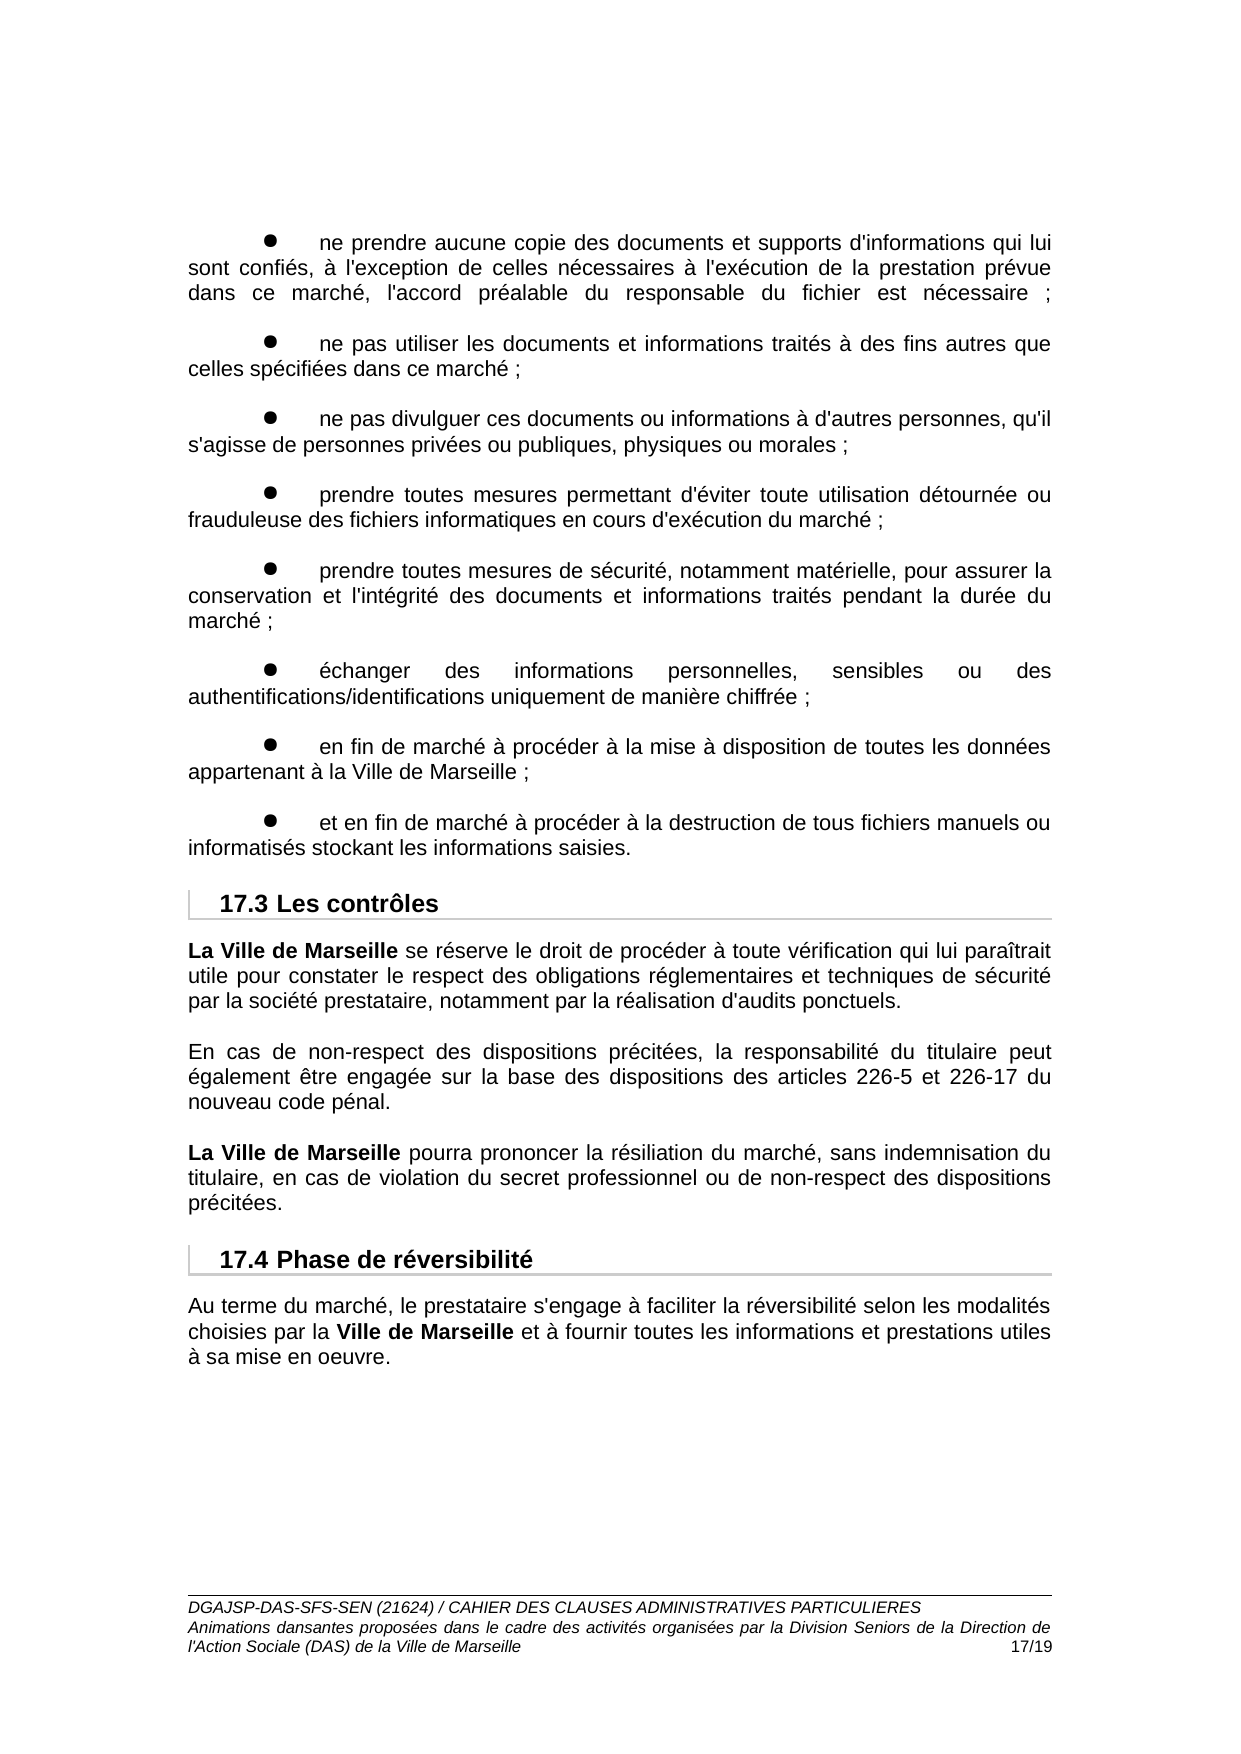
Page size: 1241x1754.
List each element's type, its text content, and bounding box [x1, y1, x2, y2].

list en fin de marché à procéder à la mise à disposition de toutes les données appartenant à la Ville de Marseille ; [188, 734, 1052, 784]
subtitle Phase de réversibilité [190, 1245, 1052, 1273]
subtitle Les contrôles [188, 889, 1052, 918]
list ne prendre aucune copie des documents et supports d'informations qui lui sont confiés, à l'exception de celles nécessaires à l'exécution de la prestation prévue dans ce marché, l'accord préalable du responsable du fichier est nécessaire ; [188, 230, 1052, 331]
text La Ville de Marseille se réserve le droit de procéder à toute vérification qui lui paraîtrait utile pour constater le respect des obligations réglementaires et techniques de sécurité par la société prestataire, notamment par la réalisation d'audits ponctuels. [188, 938, 1052, 1014]
list prendre toutes mesures de sécurité, notamment matérielle, pour assurer la conservation et l'intégrité des documents et informations traités pendant la durée du marché ; [188, 557, 1052, 633]
list échanger des informations personnelles, sensibles ou des authentifications/identifications uniquement de manière chiffrée ; [188, 658, 1052, 709]
text En cas de non-respect des dispositions précitées, la responsabilité du titulaire peut également être engagée sur la base des dispositions des articles 226-5 et 226-17 du nouveau code pénal. [188, 1039, 1052, 1114]
text Au terme du marché, le prestataire s'engage à faciliter la réversibilité selon les modalités choisies par la Ville de Marseille et à fournir toutes les informations et prestations utiles à sa mise en oeuvre. [188, 1293, 1052, 1369]
list et en fin de marché à procéder à la destruction de tous fichiers manuels ou informatisés stockant les informations saisies. [188, 809, 1052, 860]
text La Ville de Marseille pourra prononcer la résiliation du marché, sans indemnisation du titulaire, en cas de violation du secret professionnel ou de non-respect des dispositions précitées. [188, 1140, 1052, 1215]
list ne pas utiliser les documents et informations traités à des fins autres que celles spécifiées dans ce marché ; [188, 331, 1052, 381]
list ne pas divulguer ces documents ou informations à d'autres personnes, qu'il s'agisse de personnes privées ou publiques, physiques ou morales ; [188, 406, 1052, 457]
list prendre toutes mesures permettant d'éviter toute utilisation détournée ou frauduleuse des fichiers informatiques en cours d'exécution du marché ; [188, 482, 1052, 532]
